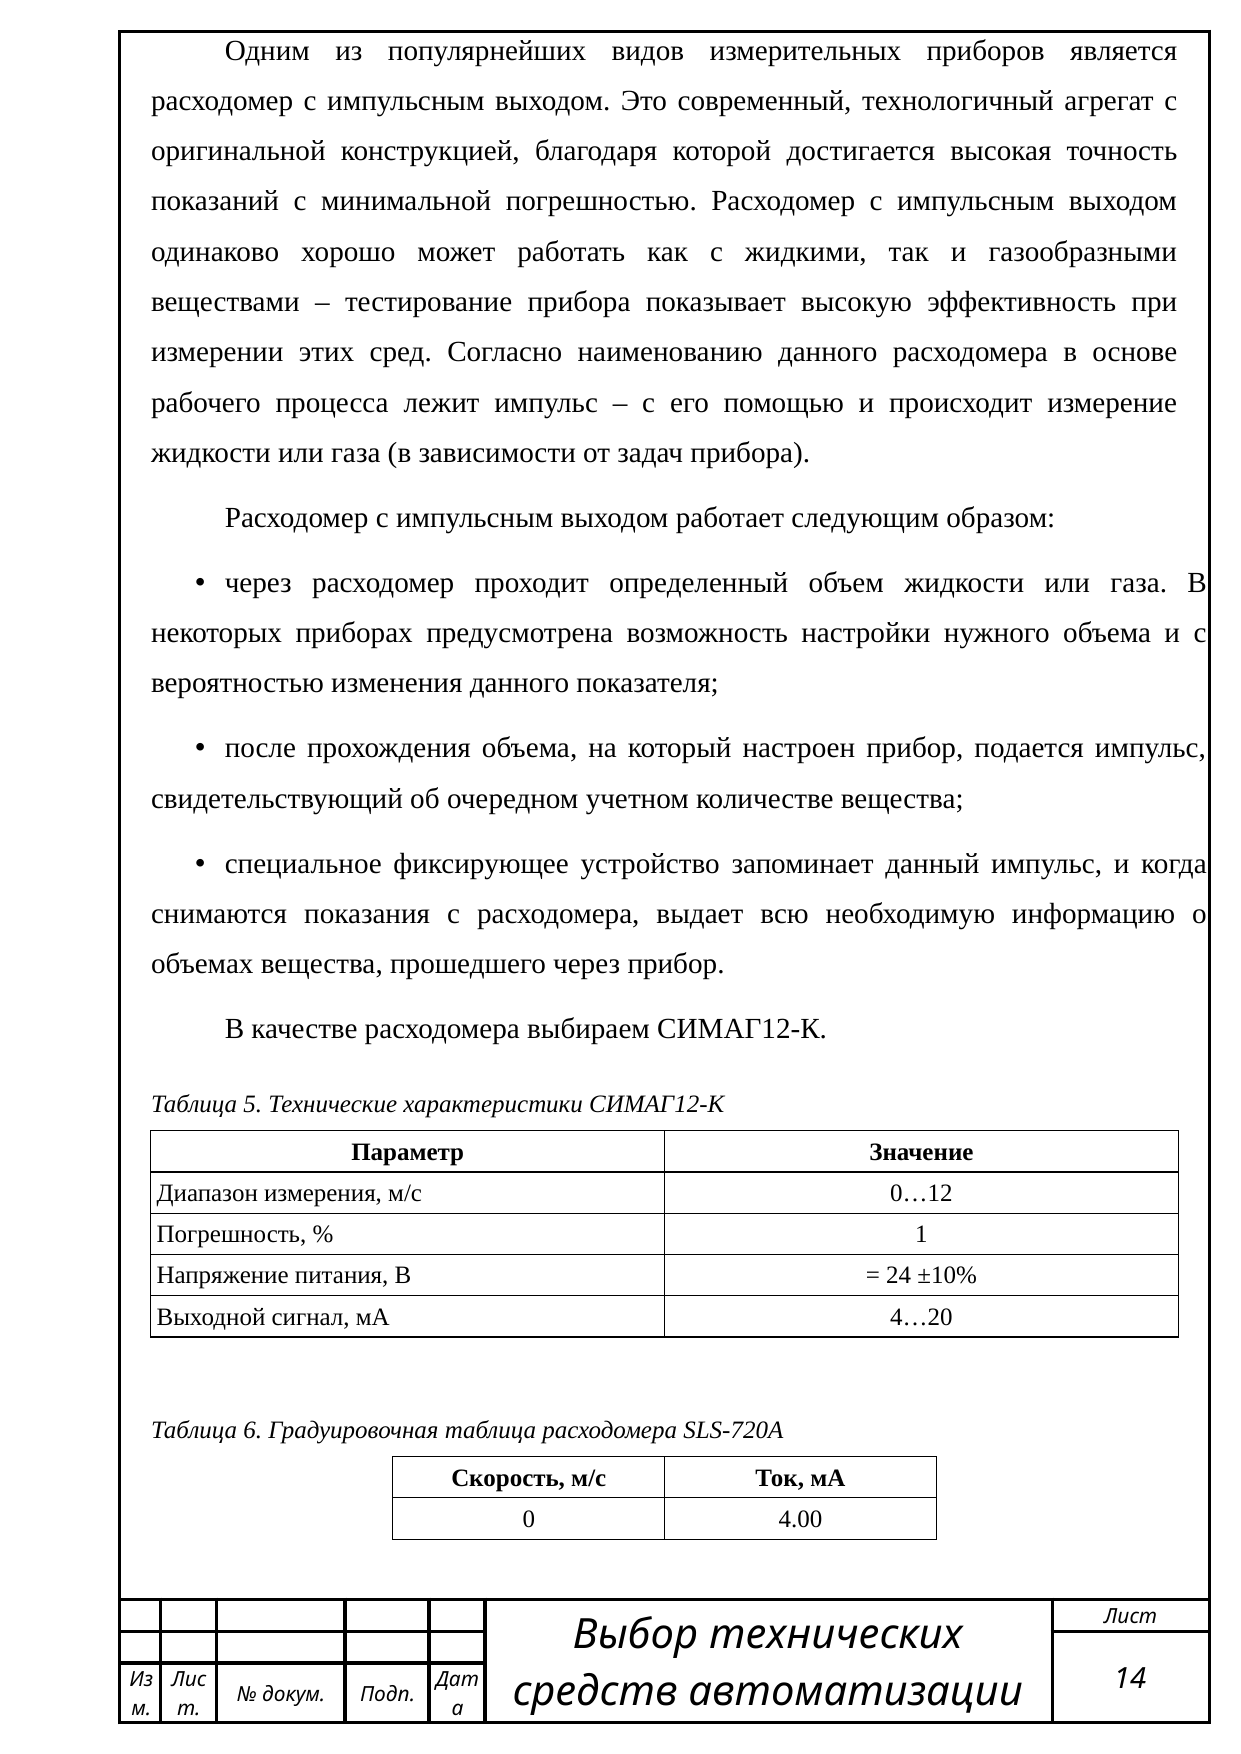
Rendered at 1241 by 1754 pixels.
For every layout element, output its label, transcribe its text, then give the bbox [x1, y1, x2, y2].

text В качестве расходомера выбираем СИМАГ12-К. [151, 1011, 1178, 1045]
list через расходомер проходит определенный объем жидкости или газа. В некоторых приборах предусмотрена возможность настройки нужного объема и с вероятностью изменения данного показателя; [151, 565, 1208, 699]
table_cell = 24 ±10% [665, 1255, 1178, 1295]
table_header Скорость, м/с [393, 1457, 664, 1497]
table_header Параметр [151, 1131, 664, 1171]
text Таблица 6. Градуировочная таблица расходомера SLS-720A [151, 1415, 1178, 1443]
table_cell Напряжение питания, В [151, 1255, 664, 1295]
table_cell 0…12 [665, 1173, 1178, 1213]
list после прохождения объема, на который настроен прибор, подается импульс, свидетельствующий об очередном учетном количестве вещества; [151, 731, 1208, 814]
list специальное фиксирующее устройство запоминает данный импульс, и когда снимаются показания с расходомера, выдает всю необходимую информацию о объемах вещества, прошедшего через прибор. [151, 846, 1208, 980]
text Одним из популярнейших видов измерительных приборов является расходомер с импульсным выходом. Это современный, технологичный агрегат с оригинальной конструкцией, благодаря которой достигается высокая точность показаний с минимальной погрешностью. Расходомер с импульсным выходом одинаково хорошо может работать как с жидкими, так и газообразными веществами – тестирование прибора показывает высокую эффективность при измерении этих сред. Согласно наименованию данного расходомера в основе рабочего процесса лежит импульс – с его помощью и происходит измерение жидкости или газа (в зависимости от задач прибора). [151, 33, 1178, 469]
text Таблица 5. Технические характеристики СИМАГ12-К [151, 1089, 1178, 1118]
table_cell 1 [665, 1214, 1178, 1254]
text Расходомер с импульсным выходом работает следующим образом: [151, 500, 1178, 533]
table_cell Выходной сигнал, мА [151, 1296, 664, 1336]
table_header Значение [665, 1131, 1178, 1171]
table_header Ток, мА [665, 1457, 936, 1497]
table_cell 4,00 [665, 1498, 936, 1538]
table_cell Погрешность, % [151, 1214, 664, 1254]
table_cell 0 [393, 1498, 664, 1538]
table_cell 4…20 [665, 1296, 1178, 1336]
table_cell Диапазон измерения, м/с [151, 1173, 664, 1213]
